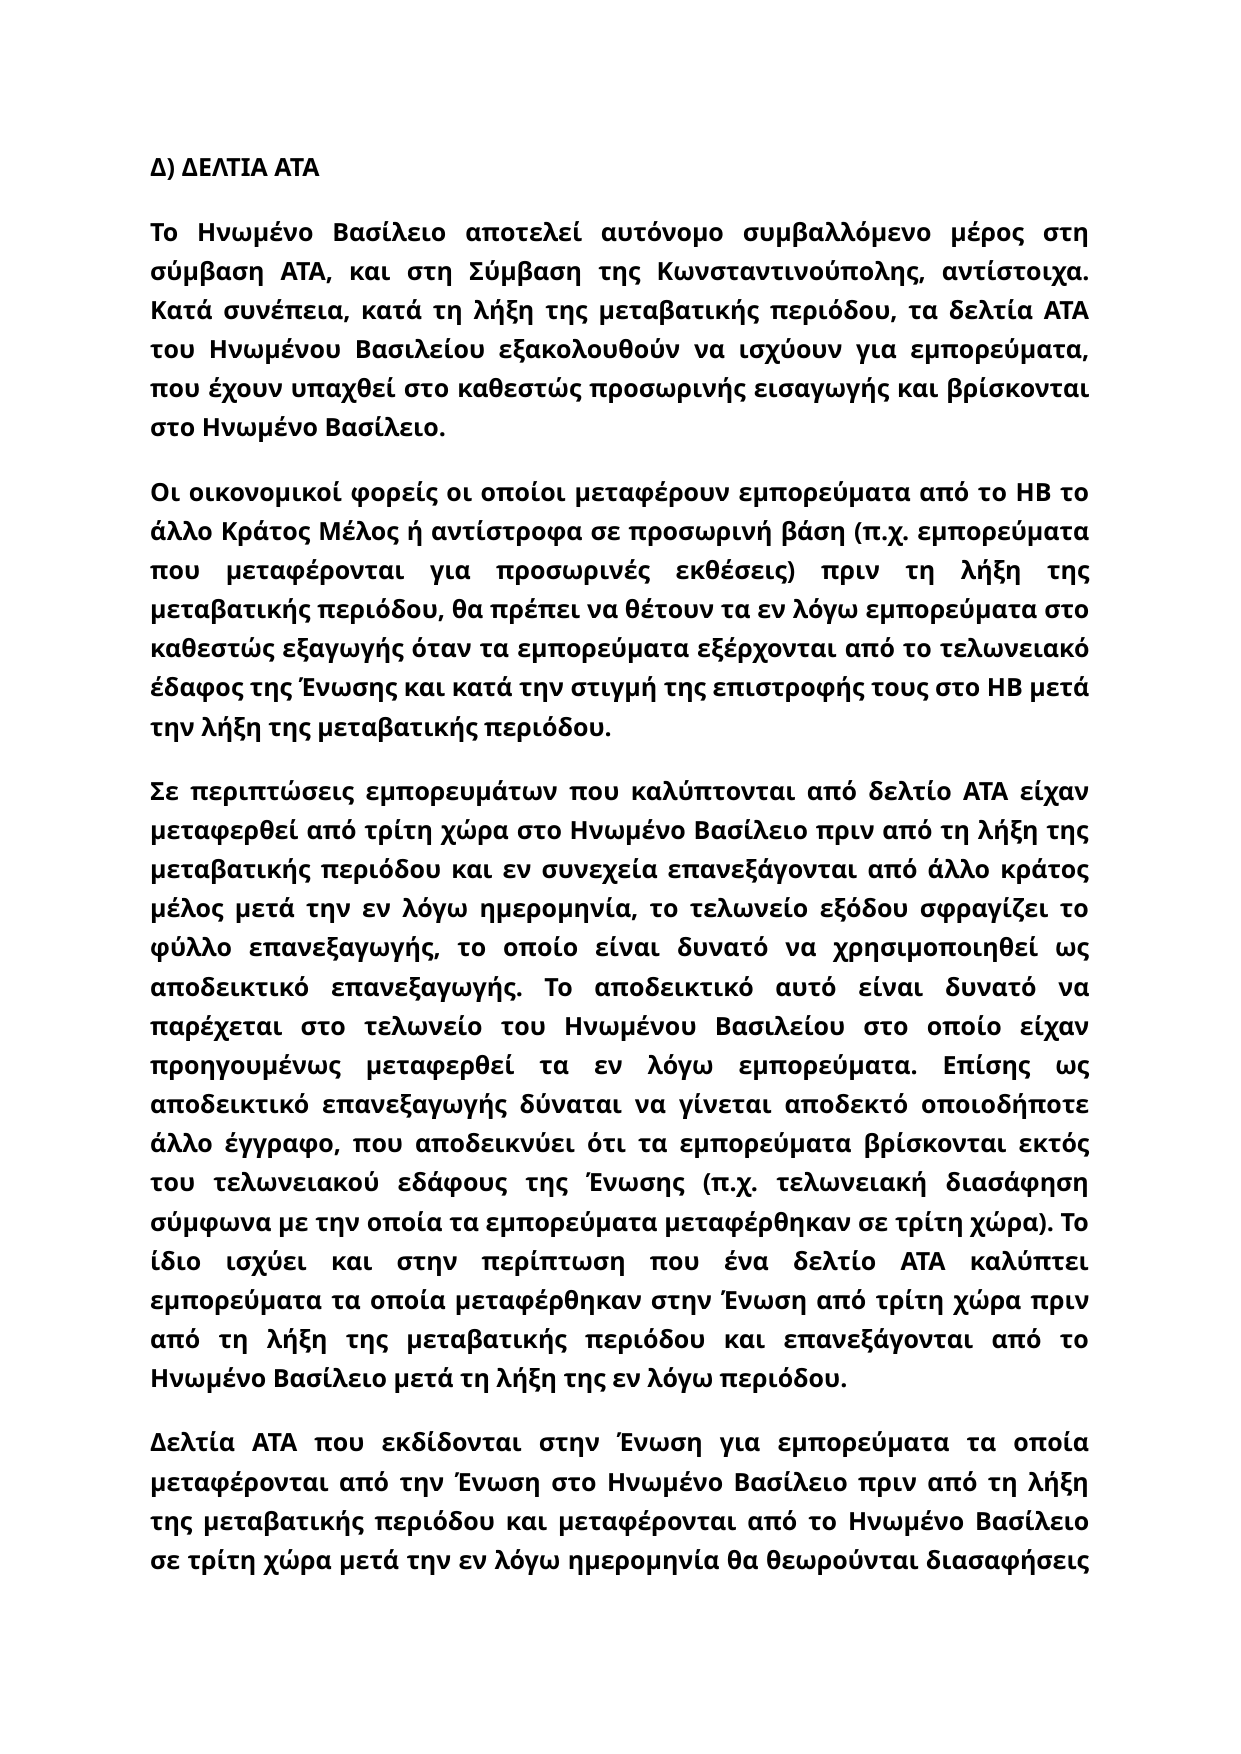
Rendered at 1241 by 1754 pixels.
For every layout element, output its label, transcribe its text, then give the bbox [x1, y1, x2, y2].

text Σε περιπτώσεις εμπορευμάτων που καλύπτονται από δελτίο ΑΤΑ είχαν μεταφερθεί από τρίτη χώρα στο Ηνωμένο Βασίλειο πριν από τη λήξη της μεταβατικής περιόδου και εν συνεχεία επανεξάγονται από άλλο κράτος μέλος μετά την εν λόγω ημερομηνία, το τελωνείο εξόδου σφραγίζει το φύλλο επανεξαγωγής, το οποίο είναι δυνατό να χρησιμοποιηθεί ως αποδεικτικό επανεξαγωγής. Το αποδεικτικό αυτό είναι δυνατό να παρέχεται στο τελωνείο του Ηνωμένου Βασιλείου στο οποίο είχαν προηγουμένως μεταφερθεί τα εν λόγω εμπορεύματα. Επίσης ως αποδεικτικό επανεξαγωγής δύναται να γίνεται αποδεκτό οποιοδήποτε άλλο έγγραφο, που αποδεικνύει ότι τα εμπορεύματα βρίσκονται εκτός του τελωνειακού εδάφους της Ένωσης (π.χ. τελωνειακή διασάφηση σύμφωνα με την οποία τα εμπορεύματα μεταφέρθηκαν σε τρίτη χώρα). Το ίδιο ισχύει και στην περίπτωση που ένα δελτίο ΑΤΑ καλύπτει εμπορεύματα τα οποία μεταφέρθηκαν στην Ένωση από τρίτη χώρα πριν από τη λήξη της μεταβατικής περιόδου και επανεξάγονται από το Ηνωμένο Βασίλειο μετά τη λήξη της εν λόγω περιόδου. [150, 773, 1090, 1395]
text Οι οικονομικοί φορείς οι οποίοι μεταφέρουν εμπορεύματα από το ΗΒ το άλλο Κράτος Μέλος ή αντίστροφα σε προσωρινή βάση (π.χ. εμπορεύματα που μεταφέρονται για προσωρινές εκθέσεις) πριν τη λήξη της μεταβατικής περιόδου, θα πρέπει να θέτουν τα εν λόγω εμπορεύματα στο καθεστώς εξαγωγής όταν τα εμπορεύματα εξέρχονται από το τελωνειακό έδαφος της Ένωσης και κατά την στιγμή της επιστροφής τους στο ΗΒ μετά την λήξη της μεταβατικής περιόδου. [150, 474, 1090, 743]
text Το Ηνωμένο Βασίλειο αποτελεί αυτόνομο συμβαλλόμενο μέρος στη σύμβαση ΑΤΑ, και στη Σύμβαση της Κωνσταντινούπολης, αντίστοιχα. Κατά συνέπεια, κατά τη λήξη της μεταβατικής περιόδου, τα δελτία ΑΤΑ του Ηνωμένου Βασιλείου εξακολουθούν να ισχύουν για εμπορεύματα, που έχουν υπαχθεί στο καθεστώς προσωρινής εισαγωγής και βρίσκονται στο Ηνωμένο Βασίλειο. [150, 214, 1090, 444]
text Δ) ΔΕΛΤΙΑ ΑΤΑ [150, 150, 1090, 184]
text Δελτία ΑΤΑ που εκδίδονται στην Ένωση για εμπορεύματα τα οποία μεταφέρονται από την Ένωση στο Ηνωμένο Βασίλειο πριν από τη λήξη της μεταβατικής περιόδου και μεταφέρονται από το Ηνωμένο Βασίλειο σε τρίτη χώρα μετά την εν λόγω ημερομηνία θα θεωρούνται διασαφήσεις [150, 1425, 1090, 1577]
